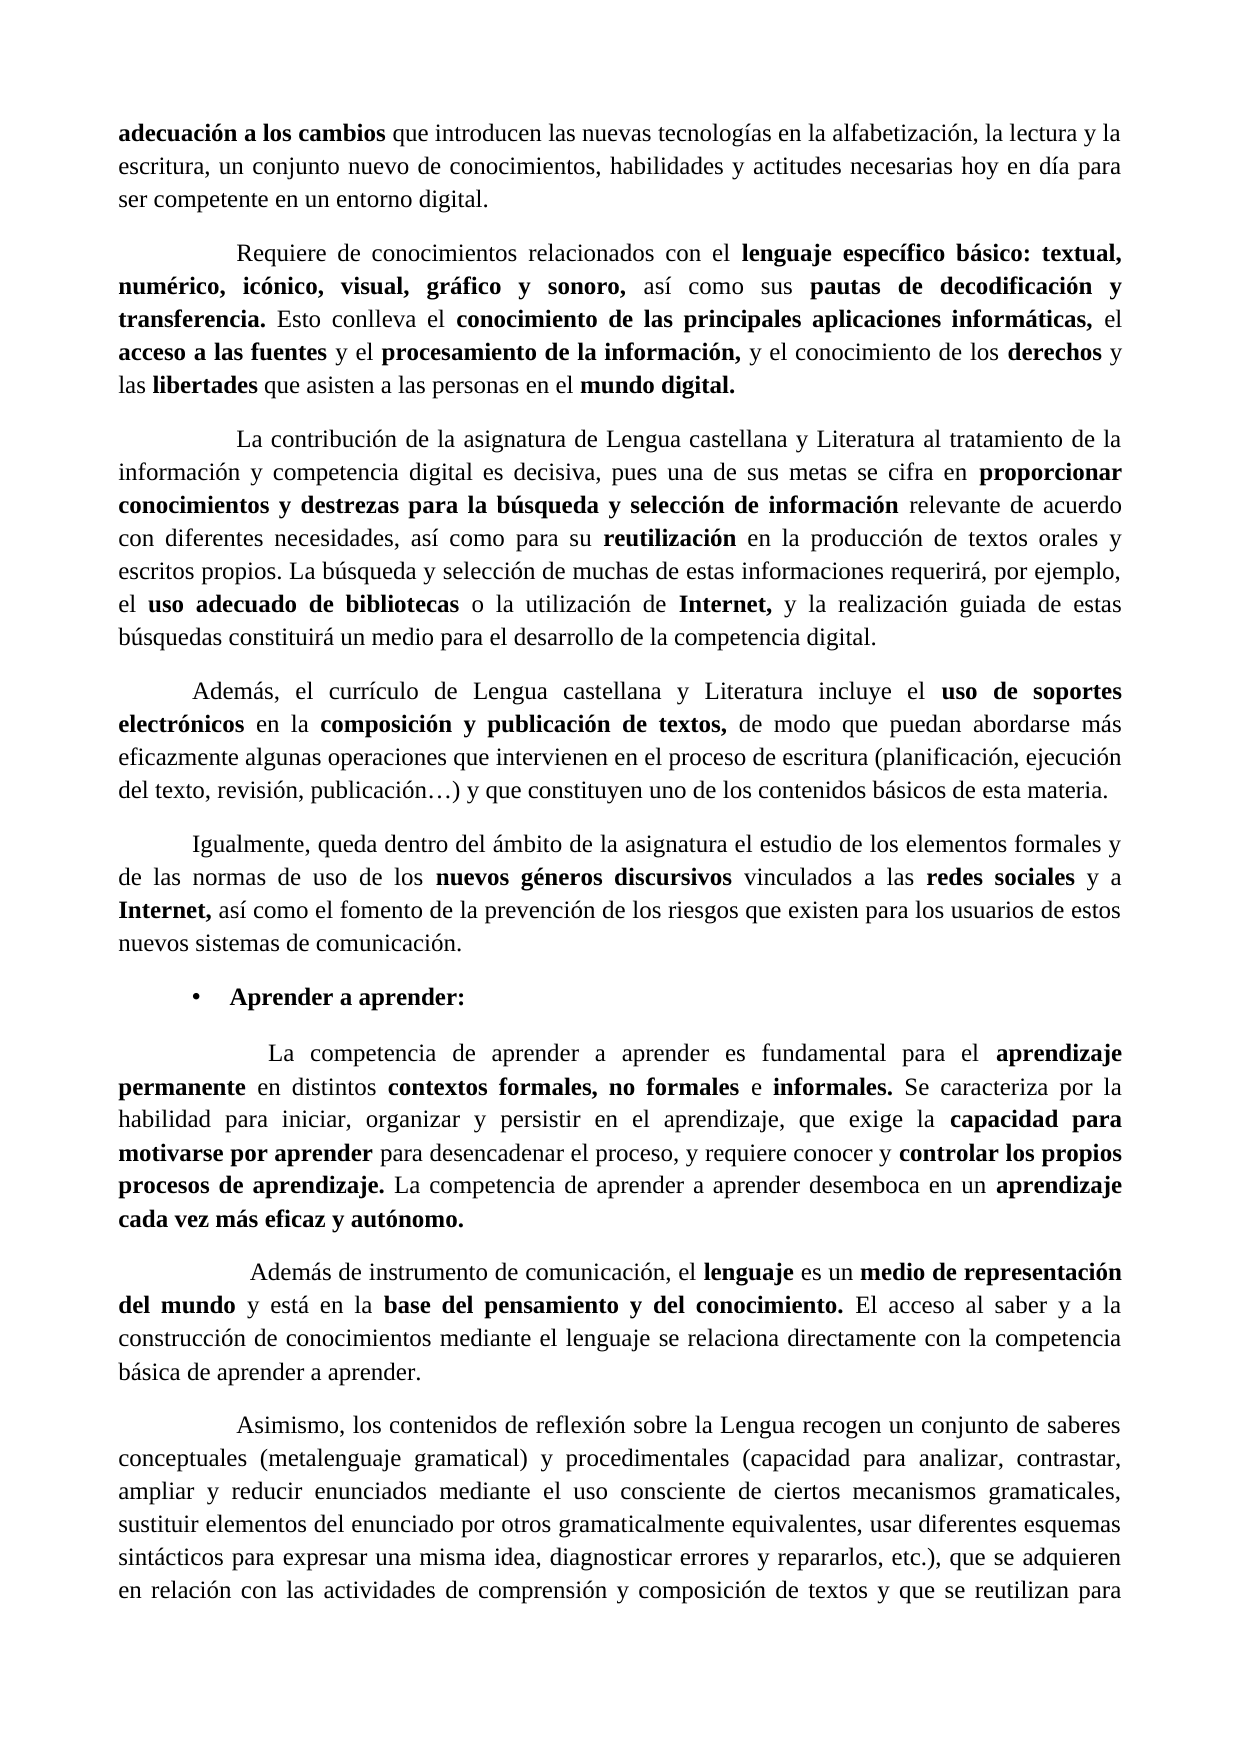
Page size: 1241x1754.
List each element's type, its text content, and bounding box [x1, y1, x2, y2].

text La competencia de aprender a aprender es fundamental para el aprendizaje permanente en distintos contextos formales, no formales e informales. Se caracteriza por la habilidad para iniciar, organizar y persistir en el aprendizaje, que exige la capacidad para motivarse por aprender para desencadenar el proceso, y requiere conocer y controlar los propios procesos de aprendizaje. La competencia de aprender a aprender desemboca en un aprendizaje cada vez más eficaz y autónomo. [118, 1038, 1122, 1232]
text Requiere de conocimientos relacionados con el lenguaje específico básico: textual, numérico, icónico, visual, gráfico y sonoro, así como sus pautas de decodificación y transferencia. Esto conlleva el conocimiento de las principales aplicaciones informáticas, el acceso a las fuentes y el procesamiento de la información, y el conocimiento de los derechos y las libertades que asisten a las personas en el mundo digital. [118, 238, 1122, 399]
text Igualmente, queda dentro del ámbito de la asignatura el estudio de los elementos formales y de las normas de uso de los nuevos géneros discursivos vinculados a las redes sociales y a Internet, así como el fomento de la prevención de los riesgos que existen para los usuarios de estos nuevos sistemas de comunicación. [118, 829, 1122, 957]
text La contribución de la asignatura de Lengua castellana y Literatura al tratamiento de la información y competencia digital es decisiva, pues una de sus metas se cifra en proporcionar conocimientos y destrezas para la búsqueda y selección de información relevante de acuerdo con diferentes necesidades, así como para su reutilización en la producción de textos orales y escritos propios. La búsqueda y selección de muchas de estas informaciones requerirá, por ejemplo, el uso adecuado de bibliotecas o la utilización de Internet, y la realización guiada de estas búsquedas constituirá un medio para el desarrollo de la competencia digital. [118, 424, 1122, 651]
list Aprender a aprender: [192, 982, 1122, 1011]
text adecuación a los cambios que introducen las nuevas tecnologías en la alfabetización, la lectura y la escritura, un conjunto nuevo de conocimientos, habilidades y actitudes necesarias hoy en día para ser competente en un entorno digital. [118, 118, 1122, 213]
text Asimismo, los contenidos de reflexión sobre la Lengua recogen un conjunto de saberes conceptuales (metalenguaje gramatical) y procedimentales (capacidad para analizar, contrastar, ampliar y reducir enunciados mediante el uso consciente de ciertos mecanismos gramaticales, sustituir elementos del enunciado por otros gramaticalmente equivalentes, usar diferentes esquemas sintácticos para expresar una misma idea, diagnosticar errores y repararlos, etc.), que se adquieren en relación con las actividades de comprensión y composición de textos y que se reutilizan para [118, 1410, 1122, 1604]
text Además, el currículo de Lengua castellana y Literatura incluye el uso de soportes electrónicos en la composición y publicación de textos, de modo que puedan abordarse más eficazmente algunas operaciones que intervienen en el proceso de escritura (planificación, ejecución del texto, revisión, publicación…) y que constituyen uno de los contenidos básicos de esta materia. [118, 676, 1122, 804]
text Además de instrumento de comunicación, el lenguaje es un medio de representación del mundo y está en la base del pensamiento y del conocimiento. El acceso al saber y a la construcción de conocimientos mediante el lenguaje se relaciona directamente con la competencia básica de aprender a aprender. [118, 1257, 1122, 1385]
